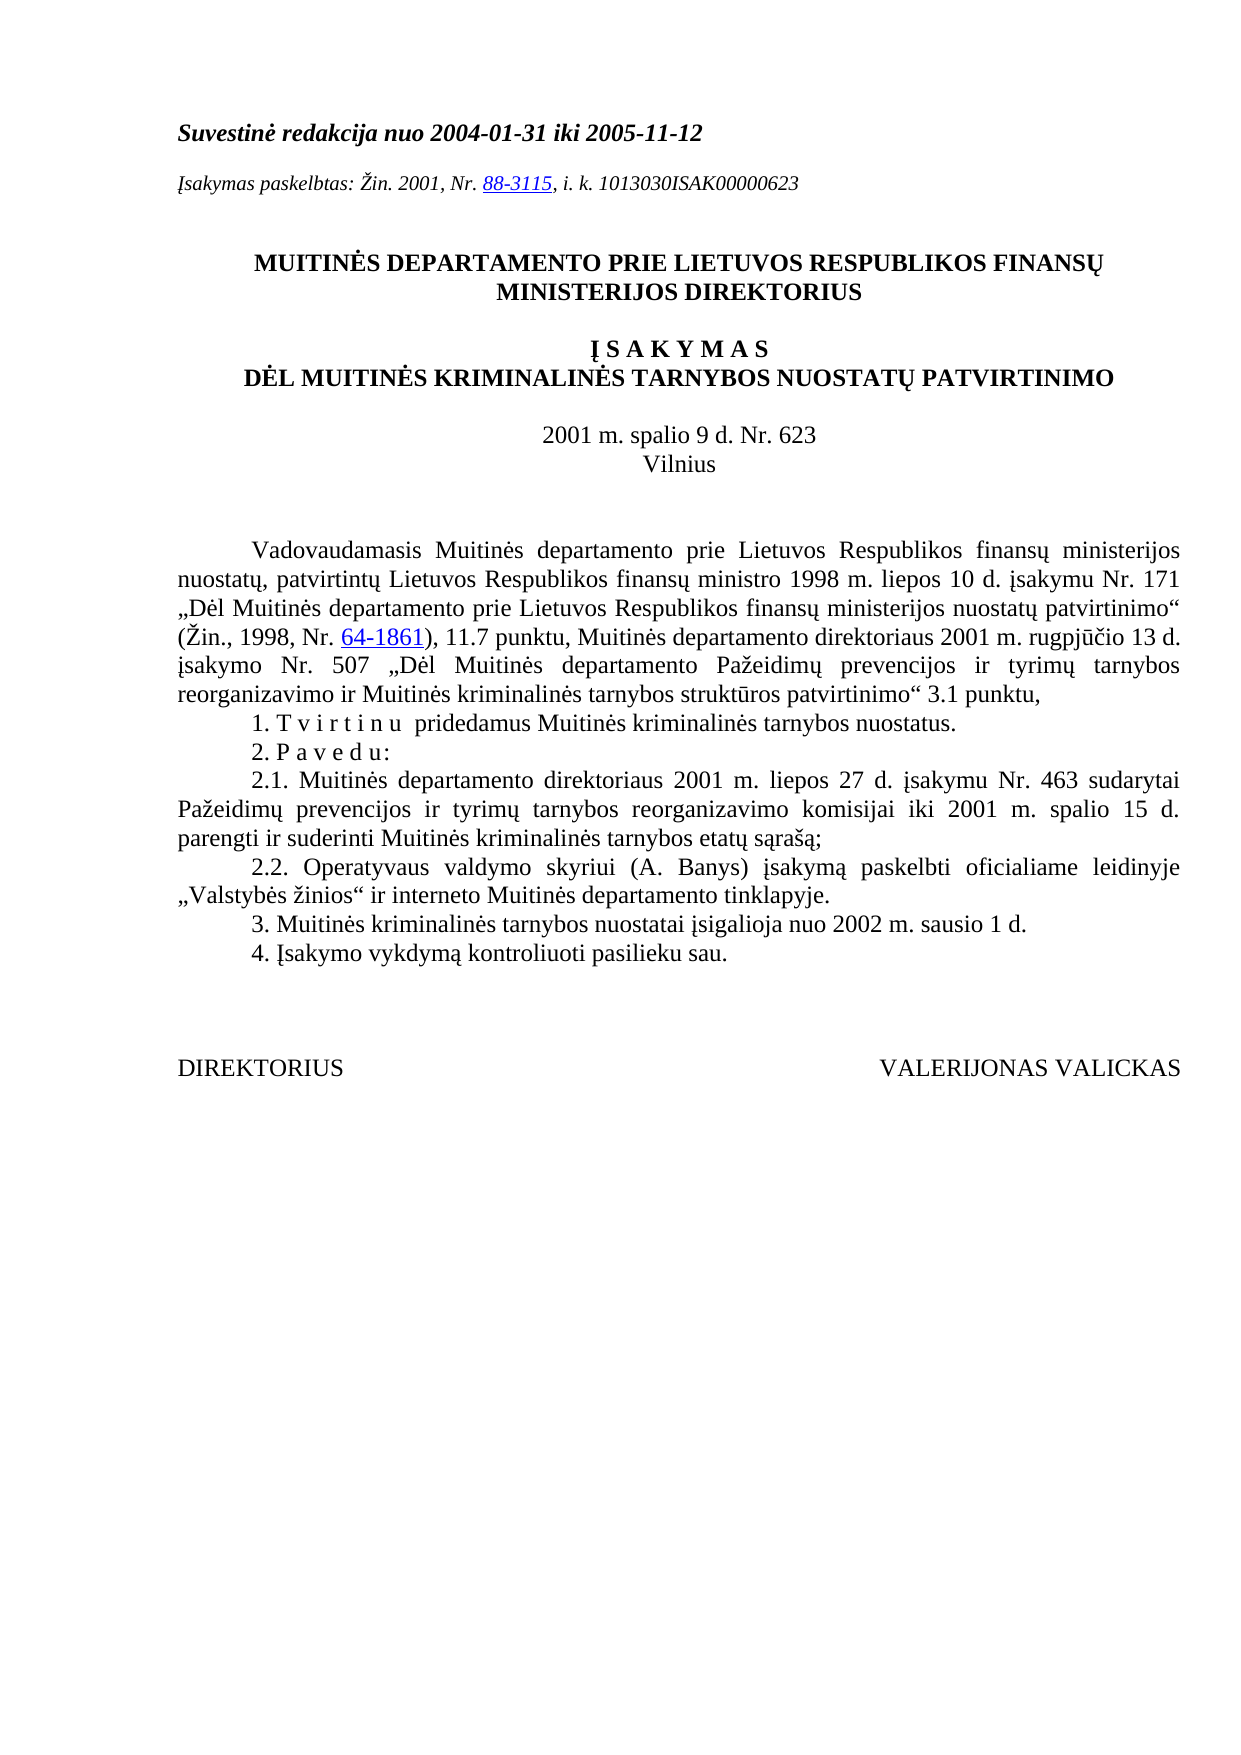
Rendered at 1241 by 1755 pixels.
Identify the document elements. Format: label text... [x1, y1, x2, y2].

text DIREKTORIUS VALERIJONAS VALICKAS [177, 1053, 1181, 1082]
text Vadovaudamasis Muitinės departamento prie Lietuvos Respublikos finansų ministerijos nuostatų, patvirtintų Lietuvos Respublikos finansų ministro 1998 m. liepos 10 d. įsakymu Nr. 171 „Dėl Muitinės departamento prie Lietuvos Respublikos finansų ministerijos nuostatų patvirtinimo“ (Žin., 1998, Nr. 64-1861), 11.7 punktu, Muitinės departamento direktoriaus 2001 m. rugpjūčio 13 d. įsakymo Nr. 507 „Dėl Muitinės departamento Pažeidimų prevencijos ir tyrimų tarnybos reorganizavimo ir Muitinės kriminalinės tarnybos struktūros patvirtinimo“ 3.1 punktu, [177, 535, 1181, 708]
text Suvestinė redakcija nuo 2004-01-31 iki 2005-11-12 [177, 118, 1181, 147]
text 2.2. Operatyvaus valdymo skyriui (A. Banys) įsakymą paskelbti oficialiame leidinyje „Valstybės žinios“ ir interneto Muitinės departamento tinklapyje. [177, 852, 1181, 909]
text Į S A K Y M A S [177, 334, 1181, 363]
text 2.1. Muitinės departamento direktoriaus 2001 m. liepos 27 d. įsakymu Nr. 463 sudarytai Pažeidimų prevencijos ir tyrimų tarnybos reorganizavimo komisijai iki 2001 m. spalio 15 d. parengti ir suderinti Muitinės kriminalinės tarnybos etatų sąrašą; [177, 765, 1181, 852]
text MUITINĖS DEPARTAMENTO PRIE LIETUVOS RESPUBLIKOS FINANSŲ MINISTERIJOS DIREKTORIUS [177, 248, 1181, 305]
text 2001 m. spalio 9 d. Nr. 623 [177, 420, 1181, 449]
text 1. Tvirtinu pridedamus Muitinės kriminalinės tarnybos nuostatus. [177, 708, 1181, 737]
text Įsakymas paskelbtas: Žin. 2001, Nr. 88-3115, i. k. 1013030ISAK00000623 [177, 171, 1181, 195]
text 2.Pavedu: [177, 737, 1181, 765]
text 3. Muitinės kriminalinės tarnybos nuostatai įsigalioja nuo 2002 m. sausio 1 d. [177, 909, 1181, 938]
text 4. Įsakymo vykdymą kontroliuoti pasilieku sau. [177, 938, 1181, 967]
text Vilnius [177, 449, 1181, 478]
text DĖL MUITINĖS KRIMINALINĖS TARNYBOS NUOSTATŲ PATVIRTINIMO [177, 363, 1181, 392]
